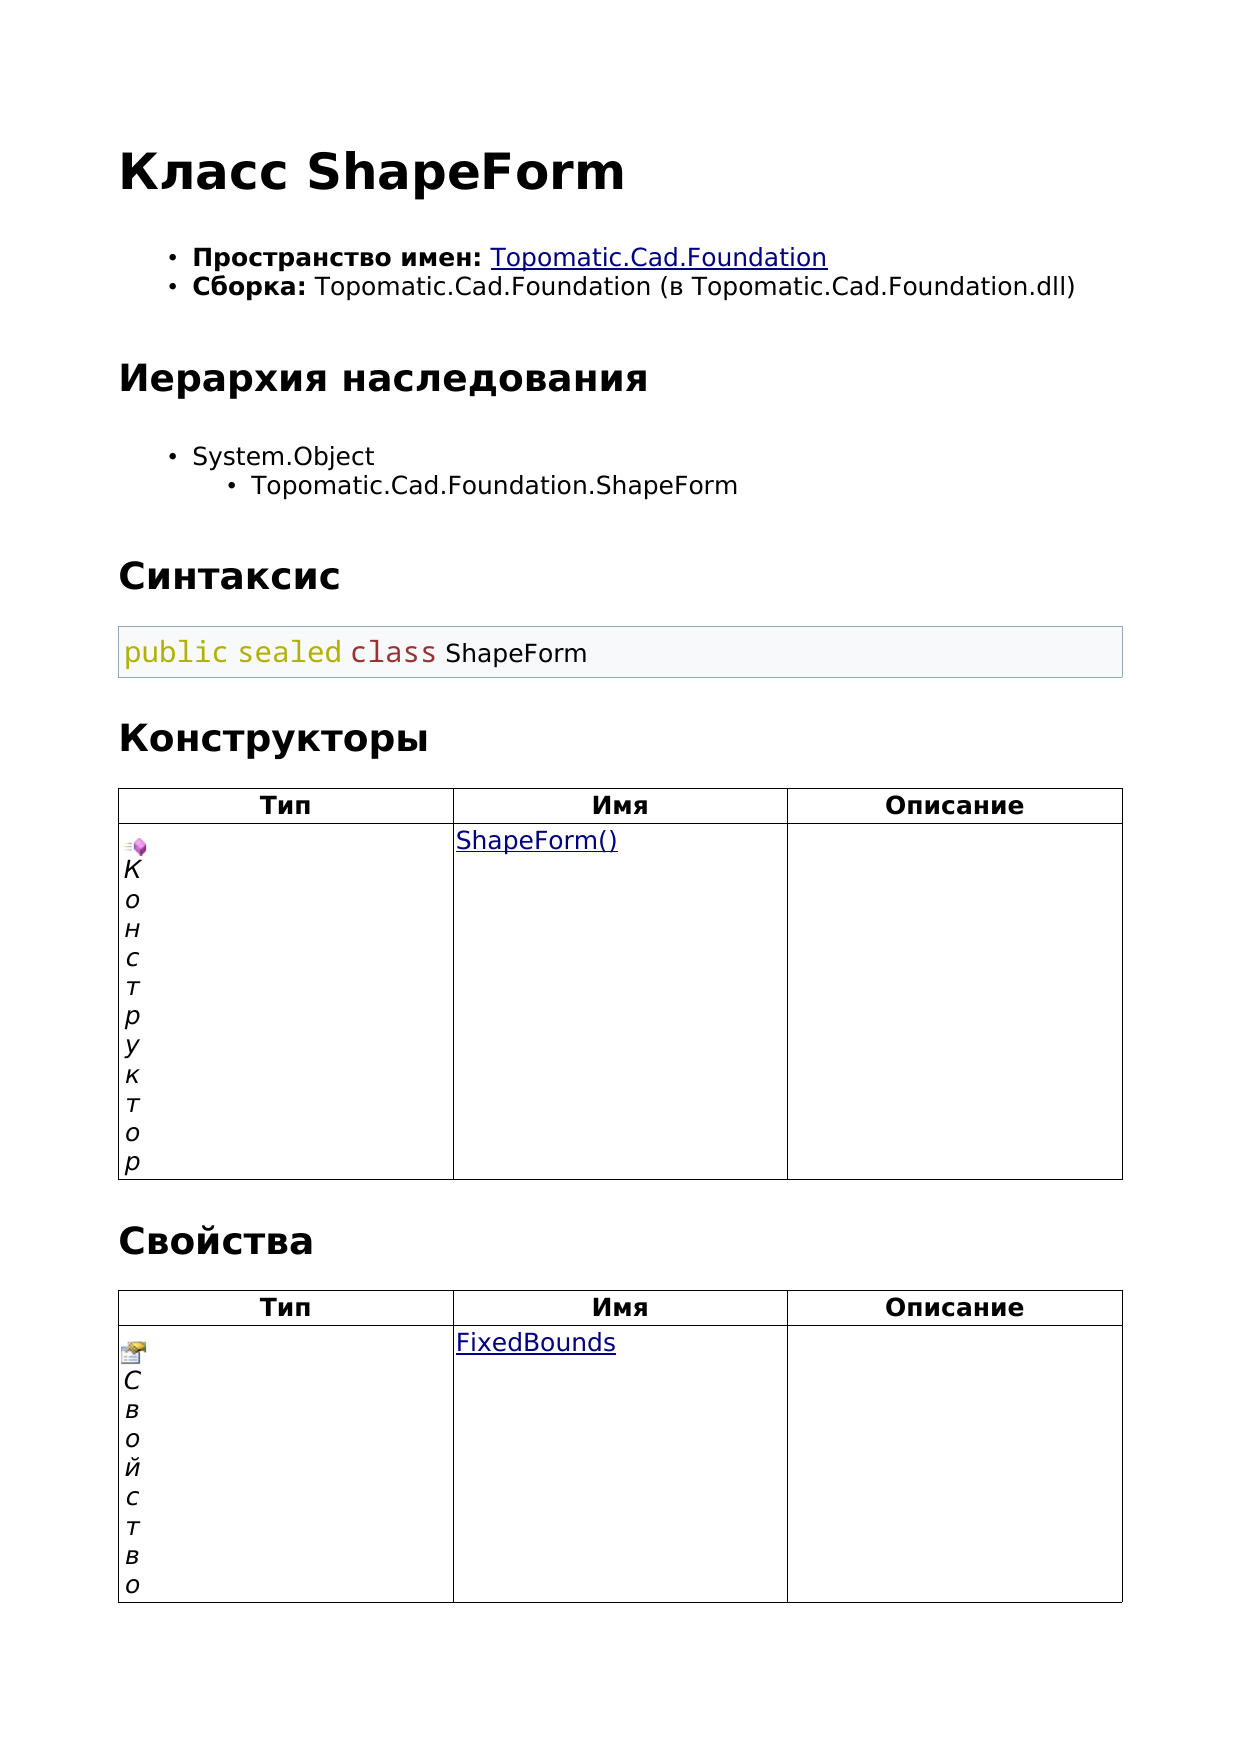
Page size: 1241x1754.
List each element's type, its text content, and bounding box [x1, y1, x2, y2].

list Сборка: Topomatic.Cad.Foundation (в Topomatic.Cad.Foundation.dll) [177, 272, 1122, 302]
table_cell [119, 1326, 453, 1602]
table_header Тип [119, 789, 453, 823]
list Пространство имен: Topomatic.Cad.Foundation [177, 243, 1122, 272]
subtitle Иерархия наследования [118, 356, 1122, 400]
table_header Имя [454, 789, 787, 823]
table_header Описание [788, 789, 1122, 823]
table_header Описание [788, 1291, 1122, 1325]
table_cell [788, 1326, 1122, 1602]
table_header Имя [454, 1291, 787, 1325]
table_header Тип [119, 1291, 453, 1325]
table_cell [119, 824, 453, 1179]
table_cell FixedBounds [454, 1326, 787, 1602]
table_cell ShapeForm() [454, 824, 787, 1179]
subtitle Синтаксис [118, 554, 1122, 598]
table_cell [788, 824, 1122, 1179]
picture [121, 838, 147, 856]
table_header public sealed class ShapeForm [119, 627, 1122, 677]
subtitle Конструкторы [118, 717, 1122, 761]
picture [121, 1340, 147, 1366]
list System.Object [177, 442, 1122, 471]
subtitle Класс ShapeForm [118, 143, 1122, 201]
list Topomatic.Cad.Foundation.ShapeForm [236, 471, 1122, 500]
subtitle Свойства [118, 1219, 1122, 1263]
